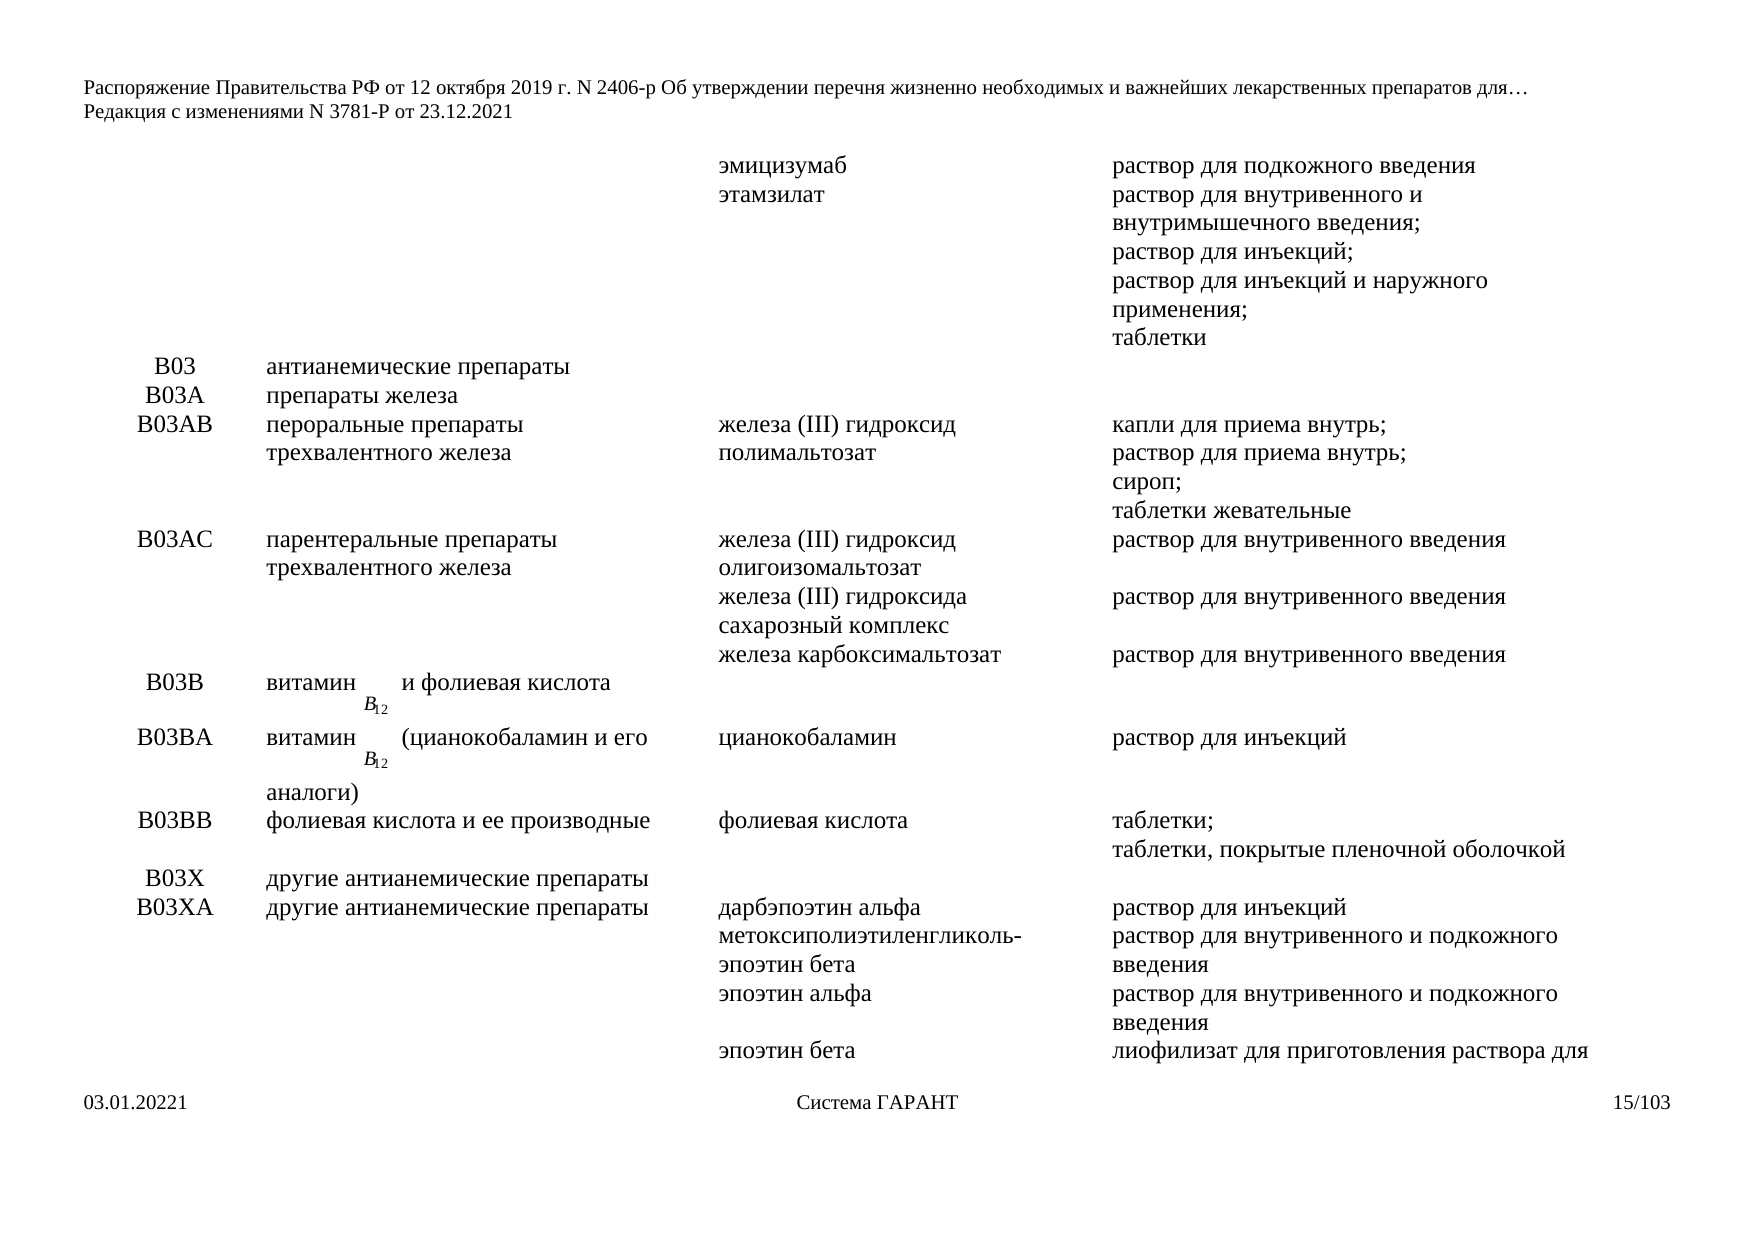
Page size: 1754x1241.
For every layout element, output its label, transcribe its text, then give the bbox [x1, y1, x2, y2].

table_cell цианокобаламин [707, 722, 1101, 805]
table_cell B03B [95, 668, 255, 722]
table_cell фолиевая кислота [707, 805, 1101, 863]
table_cell [255, 150, 707, 351]
table_cell B03AC [95, 524, 255, 667]
table_cell фолиевая кислота и ее производные [255, 805, 707, 863]
table_cell B03AB [95, 409, 255, 524]
table_cell эпоэтин альфа [707, 978, 1101, 1035]
table_cell [1101, 351, 1669, 380]
table_cell эпоэтин бета [707, 1035, 1101, 1064]
table_cell раствор для внутривенного и подкожного введения [1101, 978, 1669, 1035]
table_cell [707, 863, 1101, 892]
table_cell этамзилат [707, 179, 1101, 351]
table_cell [707, 668, 1101, 722]
table_cell эмицизумаб [707, 150, 1101, 179]
table_cell препараты железа [255, 380, 707, 409]
table_cell B03BA [95, 722, 255, 805]
table_cell железа (III) гидроксид полимальтозат [707, 409, 1101, 524]
table_cell раствор для инъекций [1101, 722, 1669, 805]
table_cell B03A [95, 380, 255, 409]
table_cell раствор для внутривенного и подкожного введения [1101, 920, 1669, 978]
table_cell [707, 351, 1101, 380]
table_cell раствор для внутривенного введения [1101, 524, 1669, 581]
table_cell B03XA [95, 892, 255, 1064]
table_cell [707, 380, 1101, 409]
table_cell витамин и фолиевая кислота [255, 668, 707, 722]
table_cell [1101, 863, 1669, 892]
table_cell железа (III) гидроксид олигоизомальтозат [707, 524, 1101, 581]
table_cell раствор для подкожного введения [1101, 150, 1669, 179]
table_cell железа (III) гидроксида сахарозный комплекс [707, 581, 1101, 639]
table_cell раствор для инъекций [1101, 892, 1669, 920]
table_cell пероральные препараты трехвалентного железа [255, 409, 707, 524]
table_cell B03X [95, 863, 255, 892]
table_cell раствор для внутривенного и внутримышечного введения; раствор для инъекций; раствор для инъекций и наружного применения; таблетки [1101, 179, 1669, 351]
table_cell другие антианемические препараты [255, 863, 707, 892]
table_cell парентеральные препараты трехвалентного железа [255, 524, 707, 667]
table_cell раствор для внутривенного введения [1101, 581, 1669, 639]
table_cell раствор для внутривенного введения [1101, 639, 1669, 667]
table_cell дарбэпоэтин альфа [707, 892, 1101, 920]
table_cell [95, 150, 255, 351]
table_cell B03 [95, 351, 255, 380]
table_cell лиофилизат для приготовления раствора для [1101, 1035, 1669, 1064]
table_cell метоксиполиэтиленгликоль- эпоэтин бета [707, 920, 1101, 978]
table_cell антианемические препараты [255, 351, 707, 380]
table_cell другие антианемические препараты [255, 892, 707, 1064]
table_cell B03BB [95, 805, 255, 863]
table_cell таблетки; таблетки, покрытые пленочной оболочкой [1101, 805, 1669, 863]
table_cell витамин (цианокобаламин и его аналоги) [255, 722, 707, 805]
table_cell [1101, 380, 1669, 409]
table_cell железа карбоксимальтозат [707, 639, 1101, 667]
table_cell [1101, 668, 1669, 722]
table_cell капли для приема внутрь; раствор для приема внутрь; сироп; таблетки жевательные [1101, 409, 1669, 524]
